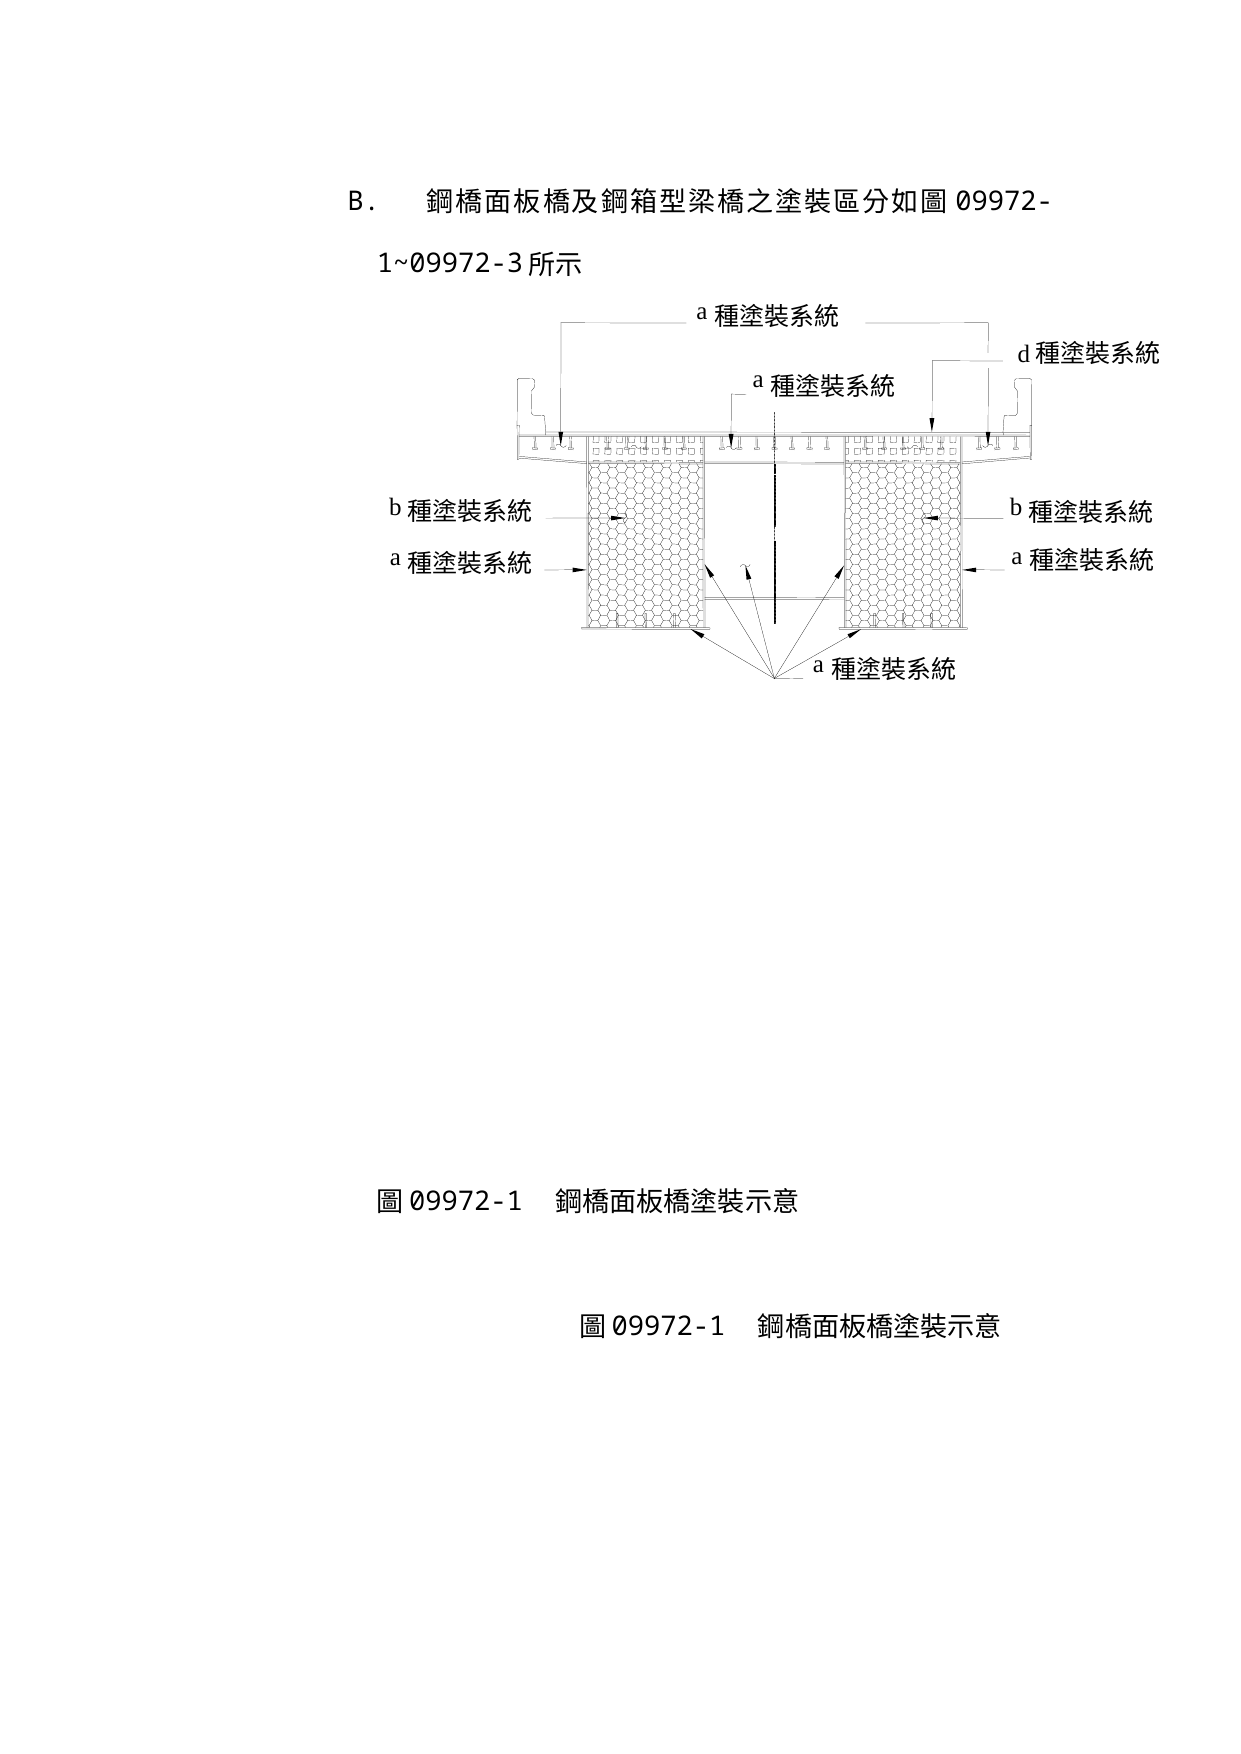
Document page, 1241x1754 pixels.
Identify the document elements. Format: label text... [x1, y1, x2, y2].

text 圖09972-1 鋼橋面板橋塗裝示意 [376, 1158, 1053, 1221]
text 圖09972-1 鋼橋面板橋塗裝示意 [335, 1283, 1053, 1346]
text B. 鋼橋面板橋及鋼箱型梁橋之塗裝區分如圖09972-1~09972-3所示 [347, 158, 1053, 283]
